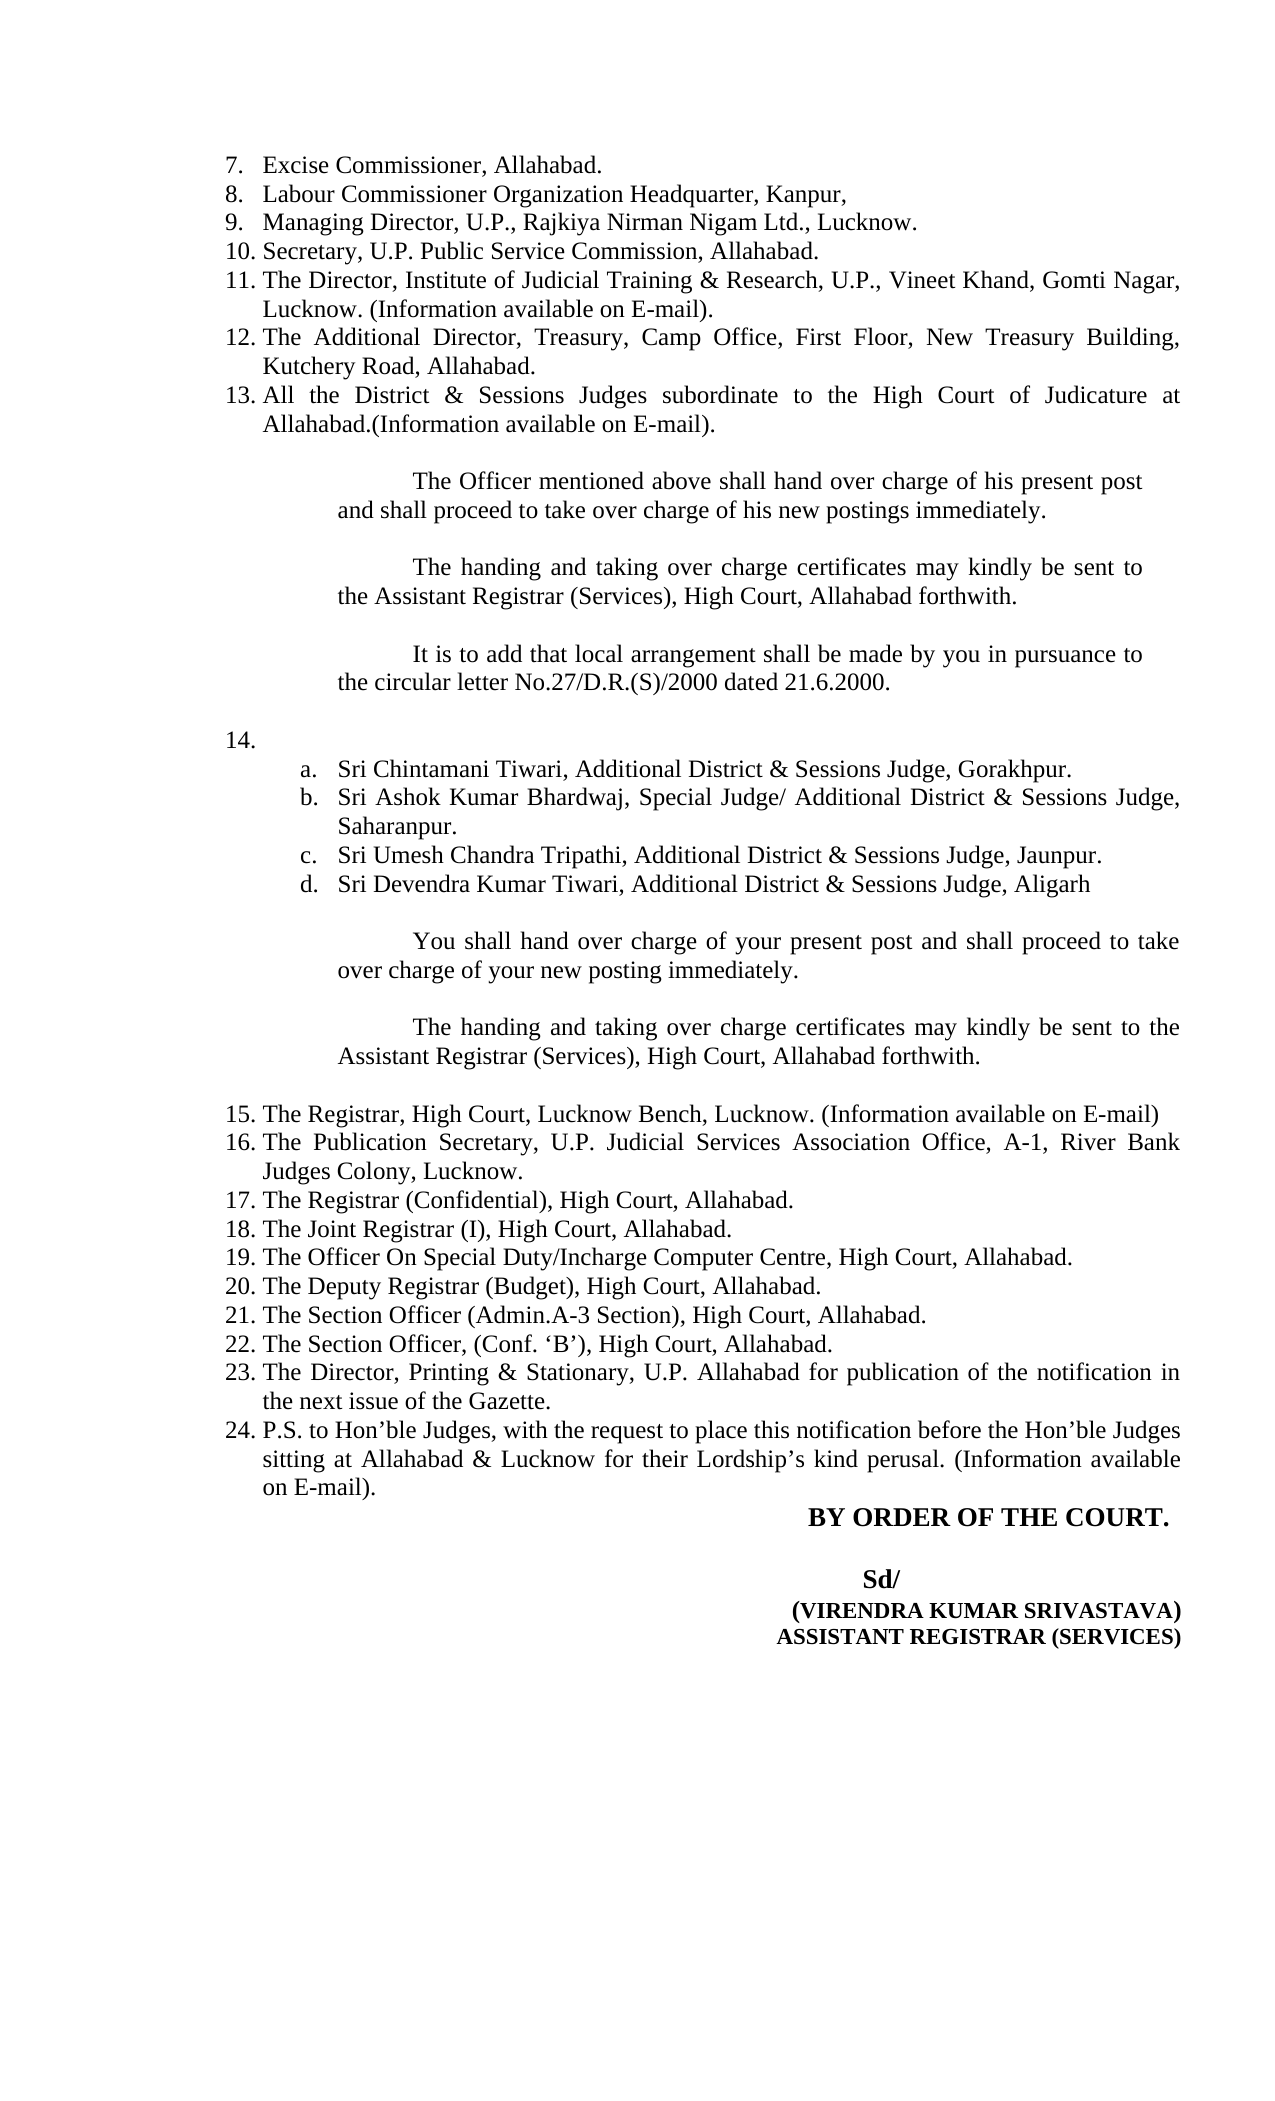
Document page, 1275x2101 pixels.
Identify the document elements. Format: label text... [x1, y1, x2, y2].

list P.S. to Hon’ble Judges, with the request to place this notification before the Hon’ble Judges sitting at Allahabad & Lucknow for their Lordship’s kind perusal. (Information available on E-mail). [225, 1415, 1181, 1501]
list Managing Director, U.P., Rajkiya Nirman Nigam Ltd., Lucknow. [225, 207, 1181, 236]
list All the District & Sessions Judges subordinate to the High Court of Judicature at Allahabad.(Information available on E-mail). [225, 380, 1181, 437]
text BY ORDER OF THE COURT. [712, 1501, 1181, 1532]
list The Deputy Registrar (Budget), High Court, Allahabad. [225, 1271, 1181, 1300]
text The handing and taking over charge certificates may kindly be sent to the Assistant Registrar (Services), High Court, Allahabad forthwith. [337, 1012, 1181, 1070]
list The Publication Secretary, U.P. Judicial Services Association Office, A-1, River Bank Judges Colony, Lucknow. [225, 1127, 1181, 1185]
text The Officer mentioned above shall hand over charge of his present post and shall proceed to take over charge of his new postings immediately. [300, 466, 1144, 524]
list The Director, Institute of Judicial Training & Research, U.P., Vineet Khand, Gomti Nagar, Lucknow. (Information available on E-mail). [225, 265, 1181, 322]
list Excise Commissioner, Allahabad. [225, 150, 1181, 179]
list The Registrar, High Court, Lucknow Bench, Lucknow. (Information available on E-mail) [225, 1099, 1181, 1127]
text You shall hand over charge of your present post and shall proceed to take over charge of your new posting immediately. [337, 926, 1181, 984]
text The handing and taking over charge certificates may kindly be sent to the Assistant Registrar (Services), High Court, Allahabad forthwith. [300, 552, 1144, 610]
list The Section Officer, (Conf. ‘B’), High Court, Allahabad. [225, 1329, 1181, 1357]
list Sri Ashok Kumar Bhardwaj, Special Judge/ Additional District & Sessions Judge, Saharanpur. [300, 782, 1181, 840]
text Sd/­ [787, 1563, 1181, 1595]
list The Joint Registrar (I), High Court, Allahabad. [225, 1214, 1181, 1242]
list The Director, Printing & Stationary, U.P. Allahabad for publication of the notification in the next issue of the Gazette. [225, 1357, 1181, 1415]
list The Officer On Special Duty/Incharge Computer Centre, High Court, Allahabad. [225, 1242, 1181, 1271]
list Sri Chintamani Tiwari, Additional District & Sessions Judge, Gorakhpur. [300, 754, 1181, 782]
list Sri Devendra Kumar Tiwari, Additional District & Sessions Judge, Aligarh [300, 869, 1181, 897]
text It is to add that local arrangement shall be made by you in pursuance to the circular letter No.27/D.R.(S)/2000 dated 21.6.2000. [300, 639, 1144, 696]
text (VIRENDRA KUMAR SRIVASTAVA) [187, 1595, 1181, 1623]
list The Additional Director, Treasury, Camp Office, First Floor, New Treasury Building, Kutchery Road, Allahabad. [225, 322, 1181, 380]
list Secretary, U.P. Public Service Commission, Allahabad. [225, 236, 1181, 265]
list The Registrar (Confidential), High Court, Allahabad. [225, 1185, 1181, 1214]
text ASSISTANT REGISTRAR (SERVICES) [187, 1623, 1181, 1650]
list Sri Umesh Chandra Tripathi, Additional District & Sessions Judge, Jaunpur. [300, 840, 1181, 869]
list The Section Officer (Admin.A-3 Section), High Court, Allahabad. [225, 1300, 1181, 1329]
list Labour Commissioner Organization Headquarter, Kanpur, [225, 179, 1181, 207]
